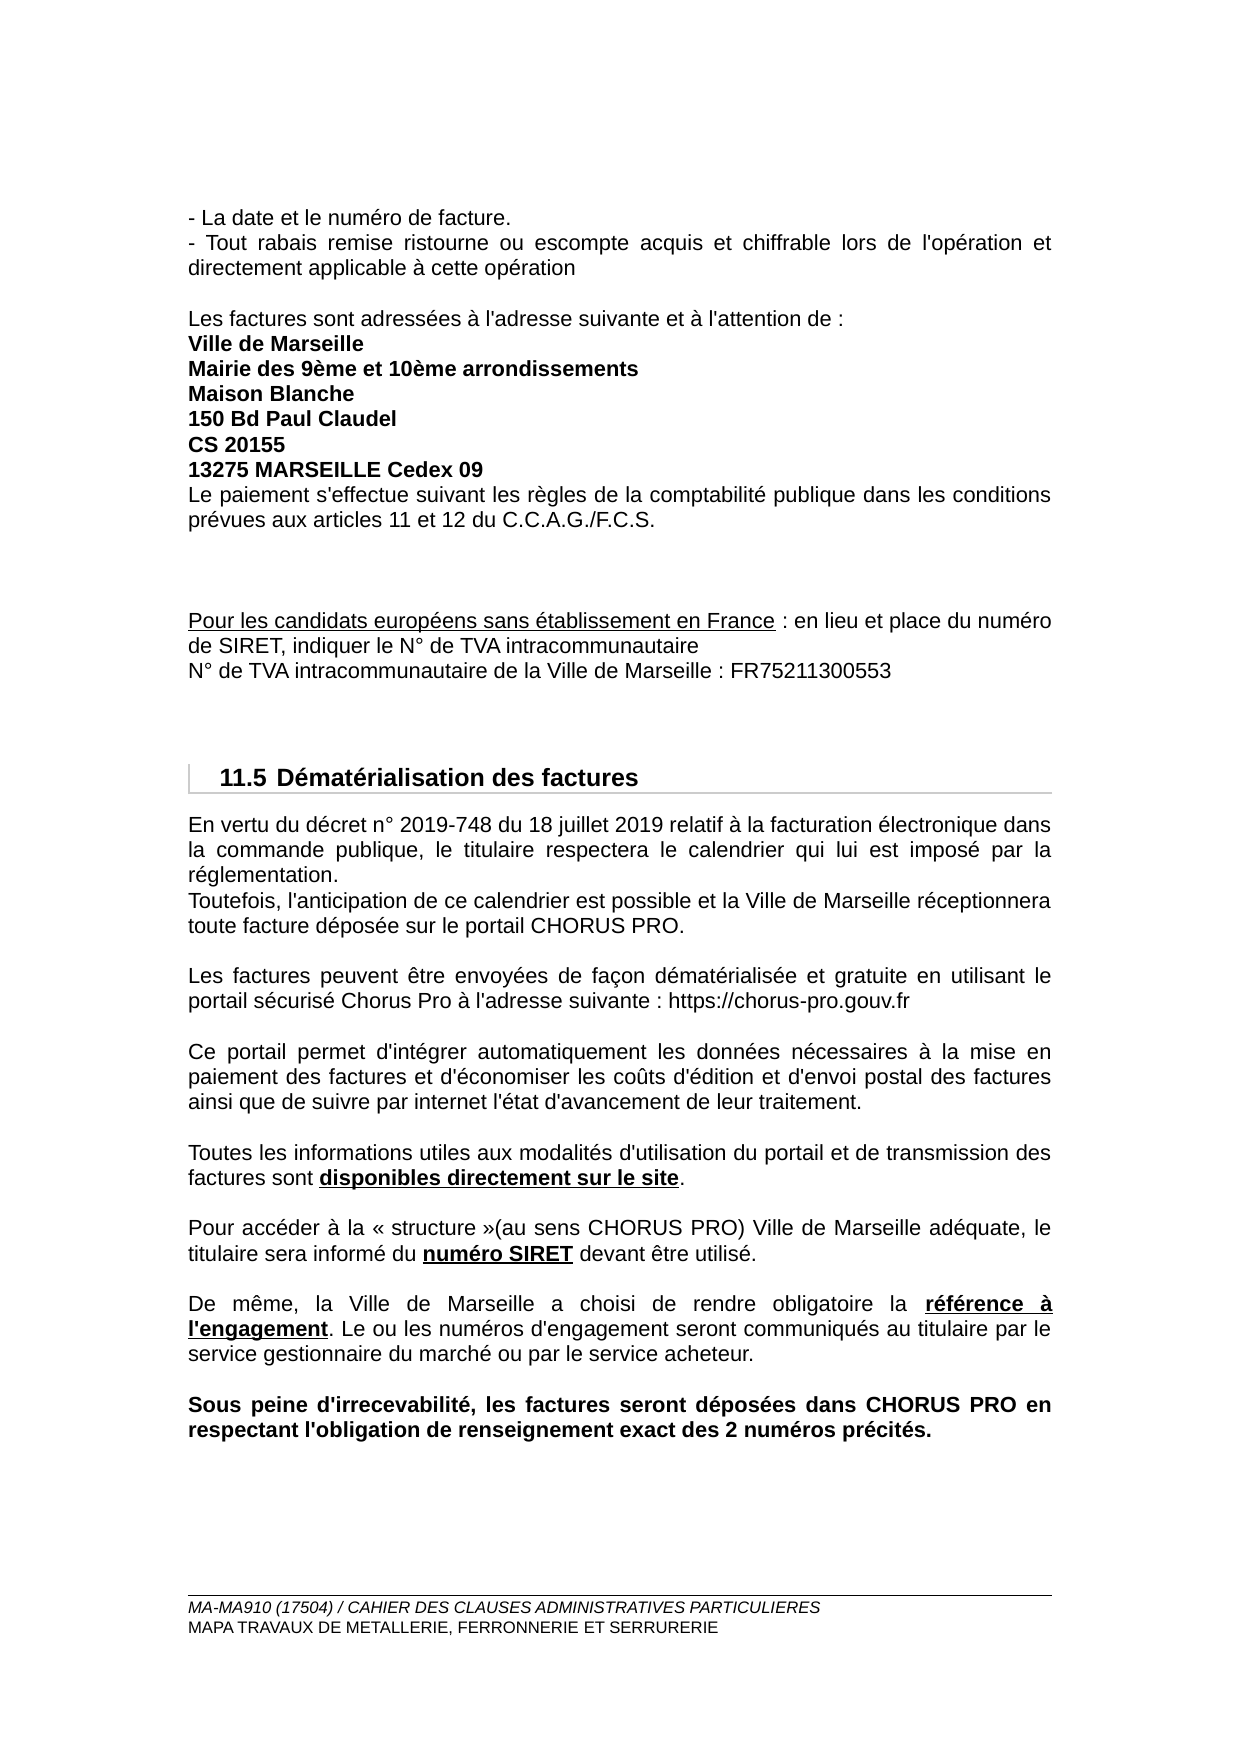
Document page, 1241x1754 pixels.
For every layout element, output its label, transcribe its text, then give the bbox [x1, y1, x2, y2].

text CS 20155 [188, 431, 1052, 457]
subtitle Dématérialisation des factures [188, 763, 1052, 792]
text - Tout rabais remise ristourne ou escompte acquis et chiffrable lors de l'opération et directement applicable à cette opération [188, 230, 1052, 280]
text Les factures peuvent être envoyées de façon dématérialisée et gratuite en utilisant le portail sécurisé Chorus Pro à l'adresse suivante : https://chorus-pro.gouv.fr [188, 963, 1052, 1014]
text Pour les candidats européens sans établissement en France : en lieu et place du numéro de SIRET, indiquer le N° de TVA intracommunautaire [188, 608, 1052, 658]
text - La date et le numéro de facture. [188, 204, 1052, 230]
text 13275 MARSEILLE Cedex 09 [188, 457, 1052, 482]
text De même, la Ville de Marseille a choisi de rendre obligatoire la référence à l'engagement. Le ou les numéros d'engagement seront communiqués au titulaire par le service gestionnaire du marché ou par le service acheteur. [188, 1291, 1052, 1367]
text N° de TVA intracommunautaire de la Ville de Marseille : FR75211300553 [188, 658, 1052, 683]
text Maison Blanche [188, 381, 1052, 406]
text Ville de Marseille [188, 331, 1052, 356]
text Mairie des 9ème et 10ème arrondissements [188, 356, 1052, 381]
text En vertu du décret n° 2019-748 du 18 juillet 2019 relatif à la facturation électronique dans la commande publique, le titulaire respectera le calendrier qui lui est imposé par la réglementation. [188, 812, 1052, 888]
text 150 Bd Paul Claudel [188, 406, 1052, 431]
text Toutefois, l'anticipation de ce calendrier est possible et la Ville de Marseille réceptionnera toute facture déposée sur le portail CHORUS PRO. [188, 888, 1052, 938]
text Les factures sont adressées à l'adresse suivante et à l'attention de : [188, 305, 1052, 331]
text Le paiement s'effectue suivant les règles de la comptabilité publique dans les conditions prévues aux articles 11 et 12 du C.C.A.G./F.C.S. [188, 482, 1052, 532]
text Sous peine d'irrecevabilité, les factures seront déposées dans CHORUS PRO en respectant l'obligation de renseignement exact des 2 numéros précités. [188, 1392, 1052, 1442]
text Ce portail permet d'intégrer automatiquement les données nécessaires à la mise en paiement des factures et d'économiser les coûts d'édition et d'envoi postal des factures ainsi que de suivre par internet l'état d'avancement de leur traitement. [188, 1039, 1052, 1114]
text Pour accéder à la « structure »(au sens CHORUS PRO) Ville de Marseille adéquate, le titulaire sera informé du numéro SIRET devant être utilisé. [188, 1215, 1052, 1266]
text Toutes les informations utiles aux modalités d'utilisation du portail et de transmission des factures sont disponibles directement sur le site. [188, 1140, 1052, 1190]
